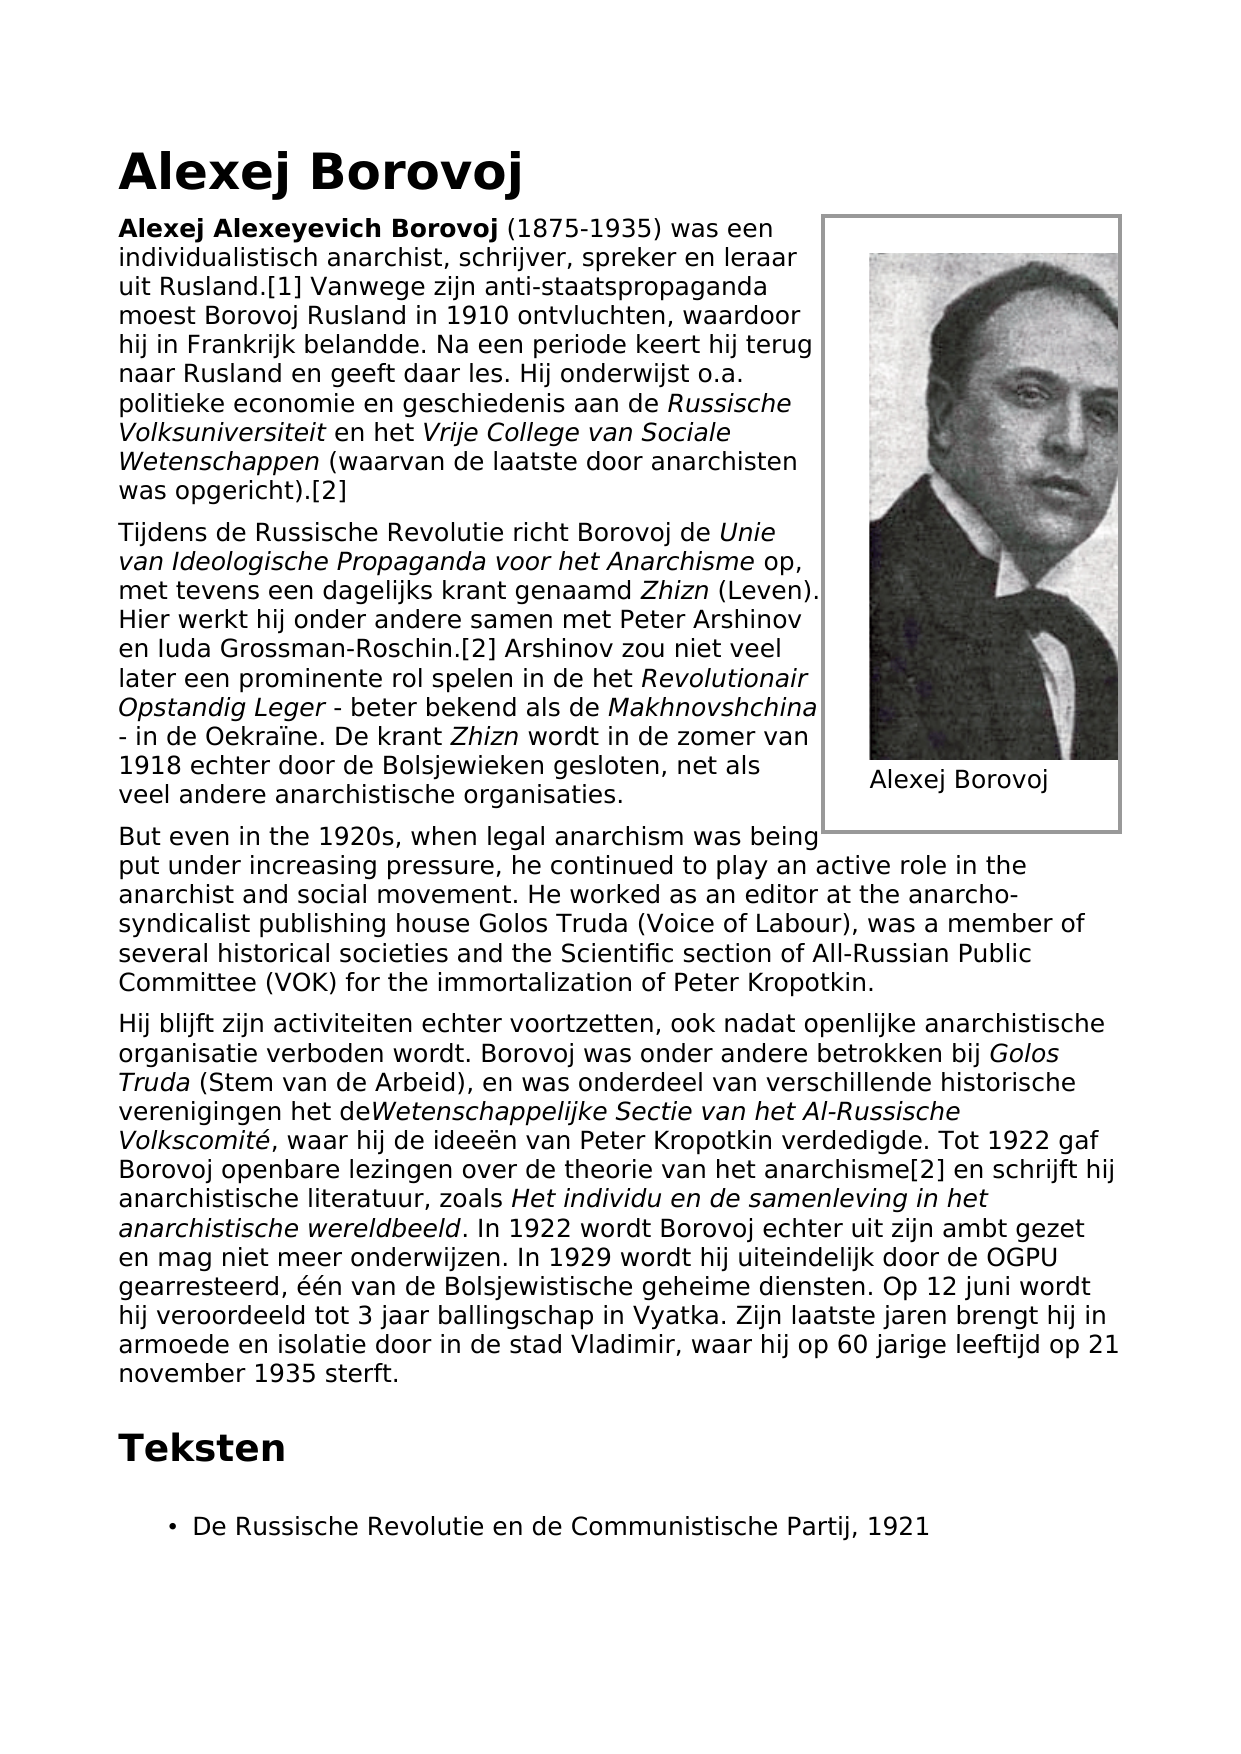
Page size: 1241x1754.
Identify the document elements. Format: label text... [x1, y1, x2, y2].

subtitle Alexej Borovoj [118, 143, 1122, 201]
list De Russische Revolutie en de Communistische Partij, 1921 [177, 1512, 1122, 1541]
text But even in the 1920s, when legal anarchism was being put under increasing pressure, he continued to play an active role in the anarchist and social movement. He worked as an editor at the anarcho-syndicalist publishing house Golos Truda (Voice of Labour), was a member of several historical societies and the Scientific section of All-Russian Public Committee (VOK) for the immortalization of Peter Kropotkin. [118, 822, 1122, 997]
text Tijdens de Russische Revolutie richt Borovoj de Unie van Ideologische Propaganda voor het Anarchisme op, met tevens een dagelijks krant genaamd Zhizn (Leven). Hier werkt hij onder andere samen met Peter Arshinov en Iuda Grossman-Roschin.[2] Arshinov zou niet veel later een prominente rol spelen in de het Revolutionair Opstandig Leger - beter bekend als de Makhnovshchina - in de Oekraïne. De krant Zhizn wordt in de zomer van 1918 echter door de Bolsjewieken gesloten, net als veel andere anarchistische organisaties. [118, 518, 821, 810]
table_header Alexej Borovoj [834, 218, 1118, 830]
picture [869, 253, 1118, 760]
text Alexej Alexeyevich Borovoj (1875-1935) was een individualistisch anarchist, schrijver, spreker en leraar uit Rusland.[1] Vanwege zijn anti-staatspropaganda moest Borovoj Rusland in 1910 ontvluchten, waardoor hij in Frankrijk belandde. Na een periode keert hij terug naar Rusland en geeft daar les. Hij onderwijst o.a. politieke economie en geschiedenis aan de Russische Volksuniversiteit en het Vrije College van Sociale Wetenschappen (waarvan de laatste door anarchisten was opgericht).[2] [118, 214, 821, 506]
text Hij blijft zijn activiteiten echter voortzetten, ook nadat openlijke anarchistische organisatie verboden wordt. Borovoj was onder andere betrokken bij Golos Truda (Stem van de Arbeid), en was onderdeel van verschillende historische verenigingen het deWetenschappelijke Sectie van het Al-Russische Volkscomité, waar hij de ideeën van Peter Kropotkin verdedigde. Tot 1922 gaf Borovoj openbare lezingen over de theorie van het anarchisme[2] en schrijft hij anarchistische literatuur, zoals Het individu en de samenleving in het anarchistische wereldbeeld. In 1922 wordt Borovoj echter uit zijn ambt gezet en mag niet meer onderwijzen. In 1929 wordt hij uiteindelijk door de OGPU gearresteerd, één van de Bolsjewistische geheime diensten. Op 12 juni wordt hij veroordeeld tot 3 jaar ballingschap in Vyatka. Zijn laatste jaren brengt hij in armoede en isolatie door in de stad Vladimir, waar hij op 60 jarige leeftijd op 21 november 1935 sterft. [118, 1010, 1122, 1389]
subtitle Teksten [118, 1426, 1122, 1470]
